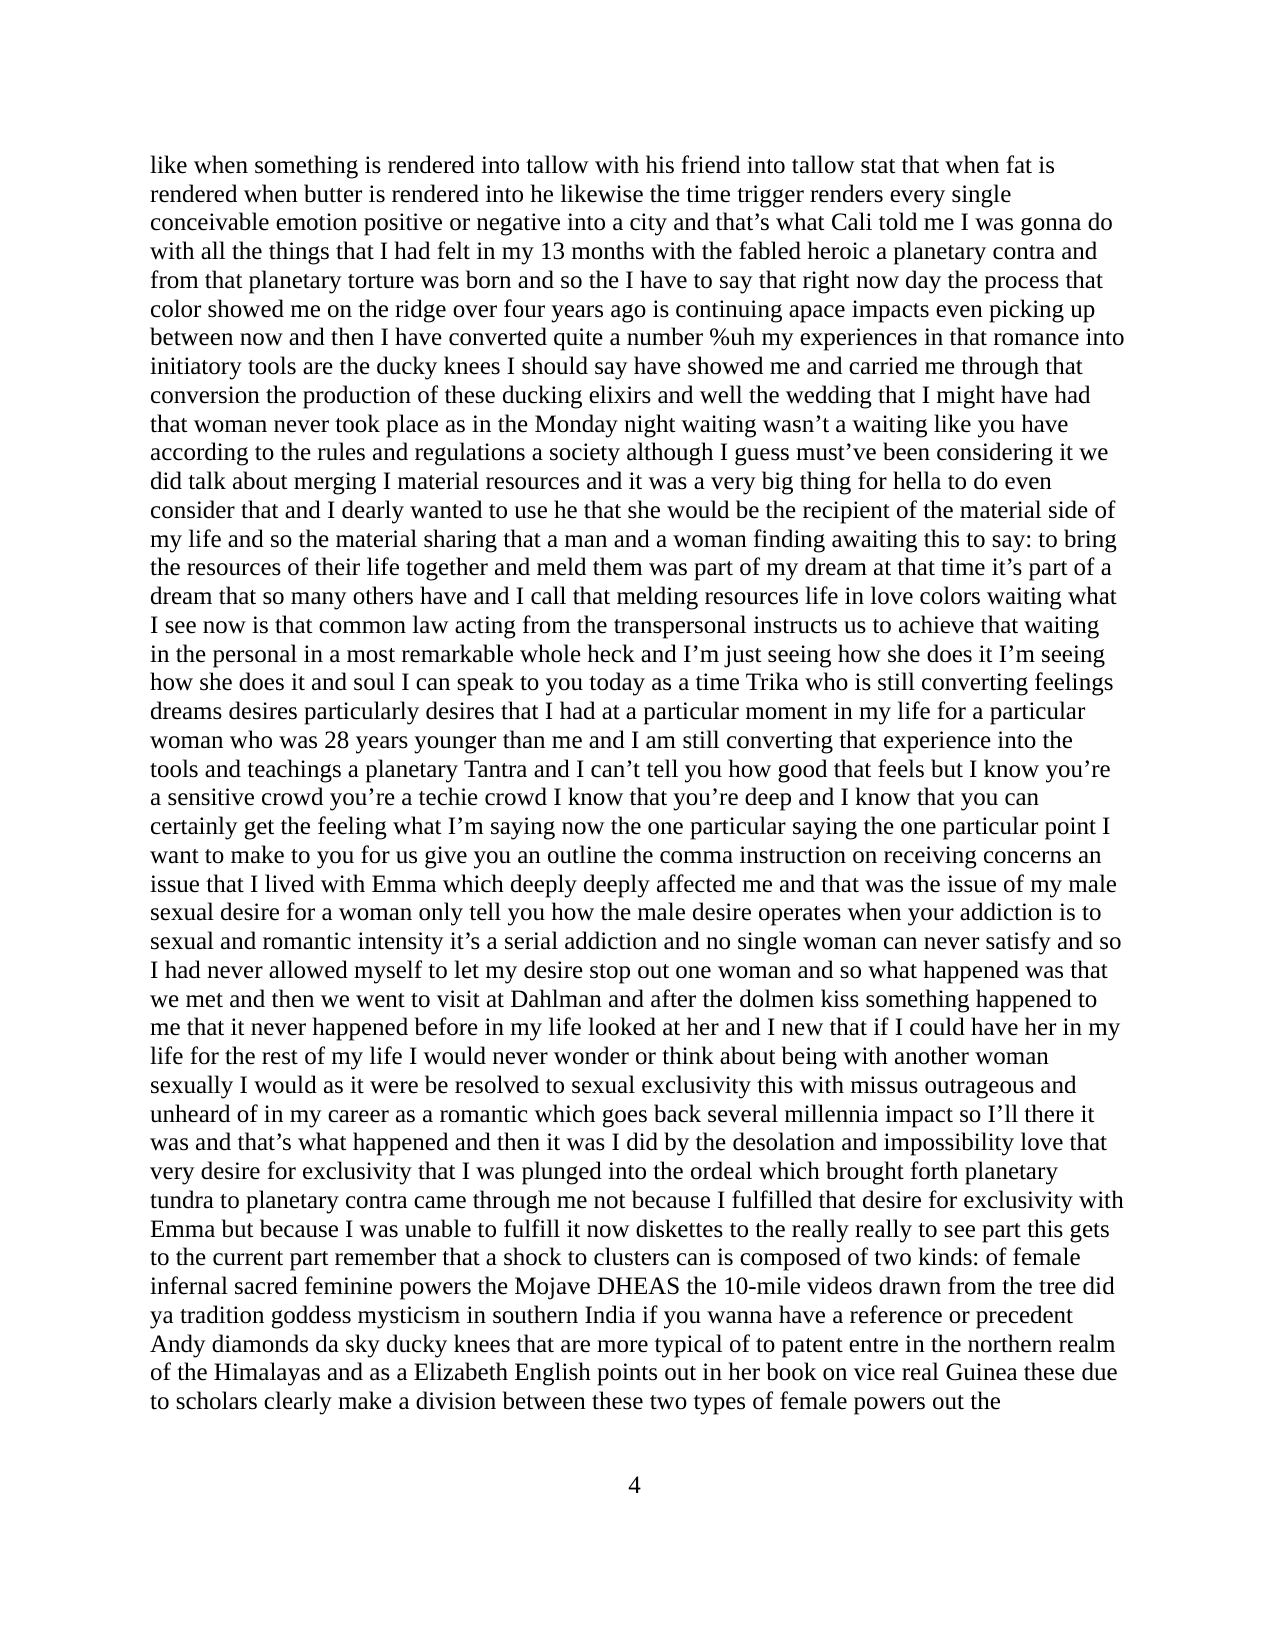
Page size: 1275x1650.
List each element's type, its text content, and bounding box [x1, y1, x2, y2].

text like when something is rendered into tallow with his friend into tallow stat that when fat is rendered when butter is rendered into he likewise the time trigger renders every single conceivable emotion positive or negative into a city and that’s what Cali told me I was gonna do with all the things that I had felt in my 13 months with the fabled heroic a planetary contra and from that planetary torture was born and so the I have to say that right now day the process that color showed me on the ridge over four years ago is continuing apace impacts even picking up between now and then I have converted quite a number %uh my experiences in that romance into initiatory tools are the ducky knees I should say have showed me and carried me through that conversion the production of these ducking elixirs and well the wedding that I might have had that woman never took place as in the Monday night waiting wasn’t a waiting like you have according to the rules and regulations a society although I guess must’ve been considering it we did talk about merging I material resources and it was a very big thing for hella to do even consider that and I dearly wanted to use he that she would be the recipient of the material side of my life and so the material sharing that a man and a woman finding awaiting this to say: to bring the resources of their life together and meld them was part of my dream at that time it’s part of a dream that so many others have and I call that melding resources life in love colors waiting what I see now is that common law acting from the transpersonal instructs us to achieve that waiting in the personal in a most remarkable whole heck and I’m just seeing how she does it I’m seeing how she does it and soul I can speak to you today as a time Trika who is still converting feelings dreams desires particularly desires that I had at a particular moment in my life for a particular woman who was 28 years younger than me and I am still converting that experience into the tools and teachings a planetary Tantra and I can’t tell you how good that feels but I know you’re a sensitive crowd you’re a techie crowd I know that you’re deep and I know that you can certainly get the feeling what I’m saying now the one particular saying the one particular point I want to make to you for us give you an outline the comma instruction on receiving concerns an issue that I lived with Emma which deeply deeply affected me and that was the issue of my male sexual desire for a woman only tell you how the male desire operates when your addiction is to sexual and romantic intensity it’s a serial addiction and no single woman can never satisfy and so I had never allowed myself to let my desire stop out one woman and so what happened was that we met and then we went to visit at Dahlman and after the dolmen kiss something happened to me that it never happened before in my life looked at her and I new that if I could have her in my life for the rest of my life I would never wonder or think about being with another woman sexually I would as it were be resolved to sexual exclusivity this with missus outrageous and unheard of in my career as a romantic which goes back several millennia impact so I’ll there it was and that’s what happened and then it was I did by the desolation and impossibility love that very desire for exclusivity that I was plunged into the ordeal which brought forth planetary tundra to planetary contra came through me not because I fulfilled that desire for exclusivity with Emma but because I was unable to fulfill it now diskettes to the really really to see part this gets to the current part remember that a shock to clusters can is composed of two kinds: of female infernal sacred feminine powers the Mojave DHEAS the 10-mile videos drawn from the tree did ya tradition goddess mysticism in southern India if you wanna have a reference or precedent Andy diamonds da sky ducky knees that are more typical of to patent entre in the northern realm of the Himalayas and as a Elizabeth English points out in her book on vice real Guinea these due to scholars clearly make a division between these two types of female powers out the [150, 150, 1125, 1415]
